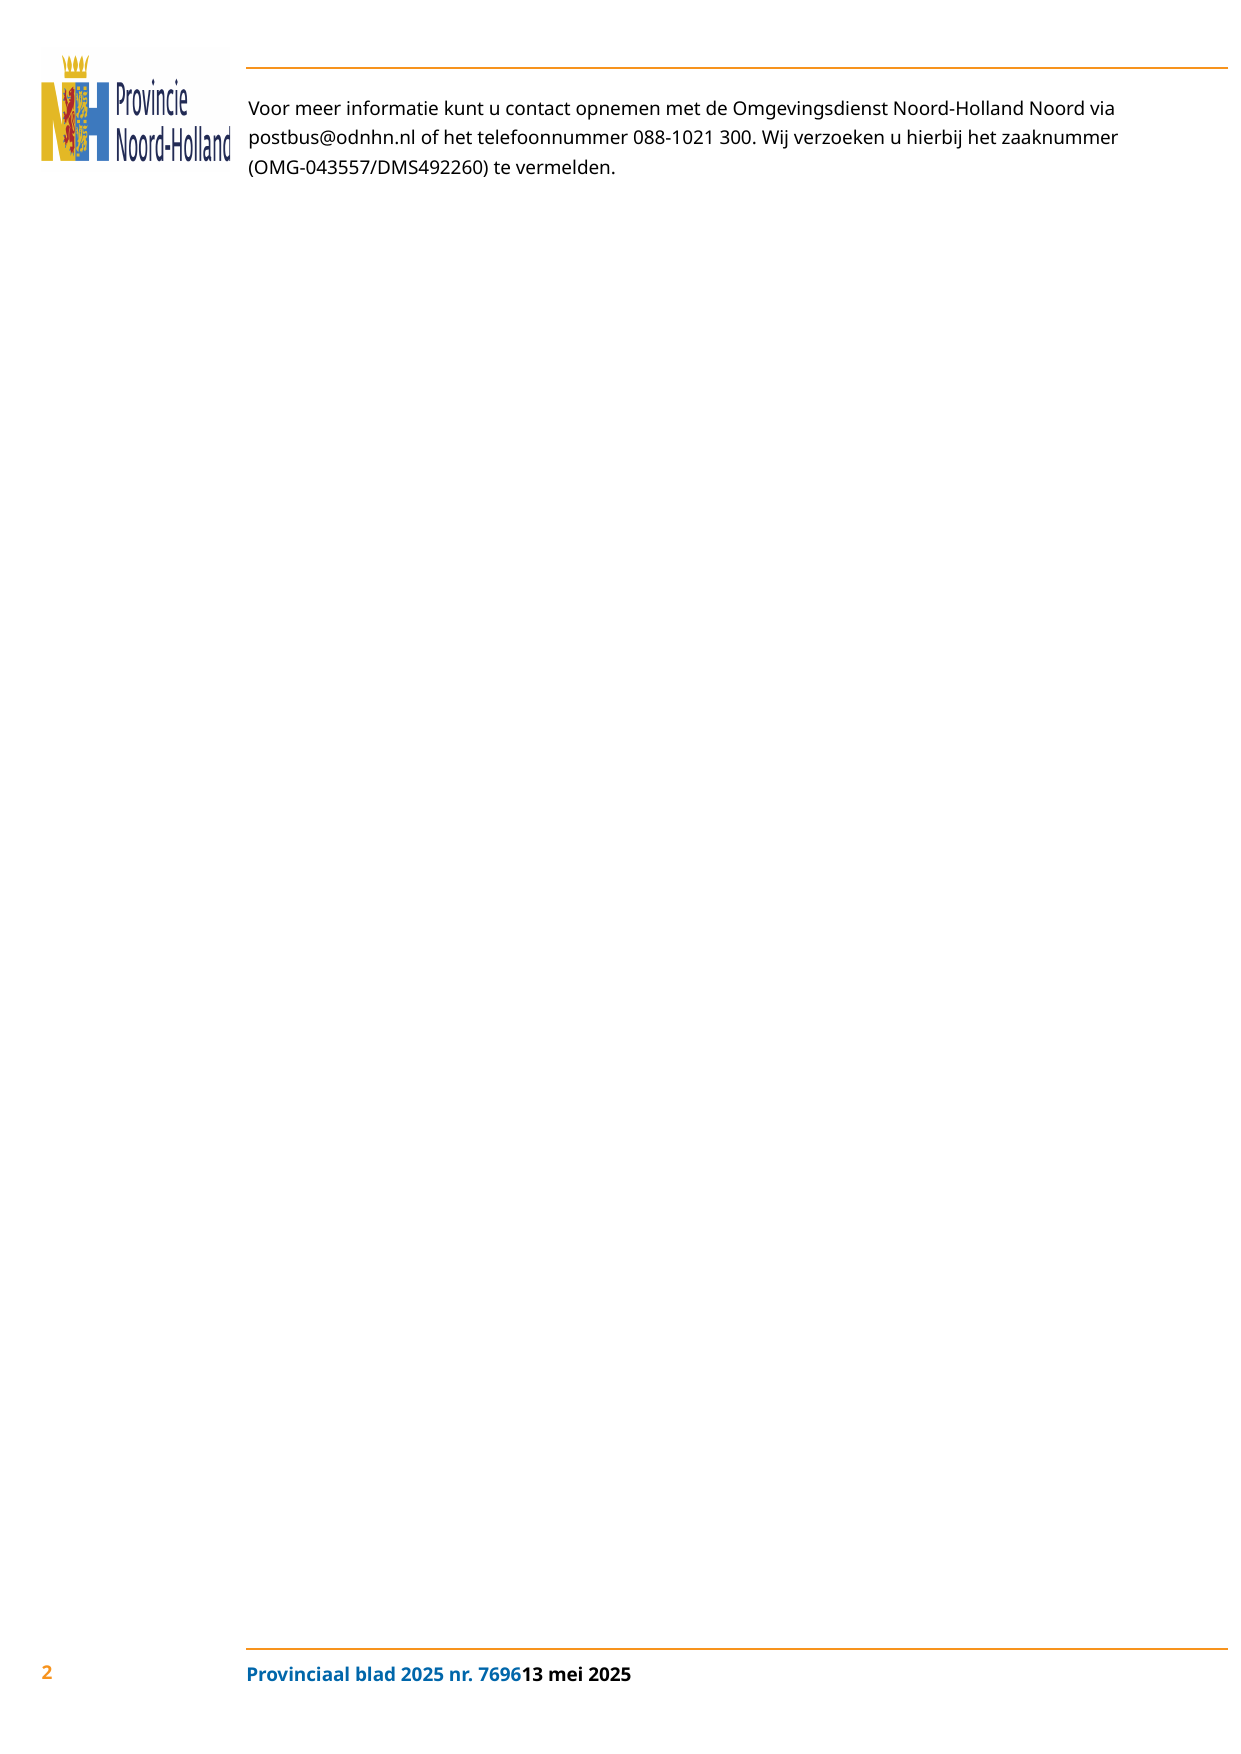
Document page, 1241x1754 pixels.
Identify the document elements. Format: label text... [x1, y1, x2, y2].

picture [41, 47, 231, 172]
text Voor meer informatie kunt u contact opnemen met de Omgevingsdienst Noord-Holland Noord via postbus@odnhn.nl of het telefoonnummer 088-1021 300. Wij verzoeken u hierbij het zaaknummer (OMG-043557/DMS492260) te vermelden. [248, 95, 1152, 180]
